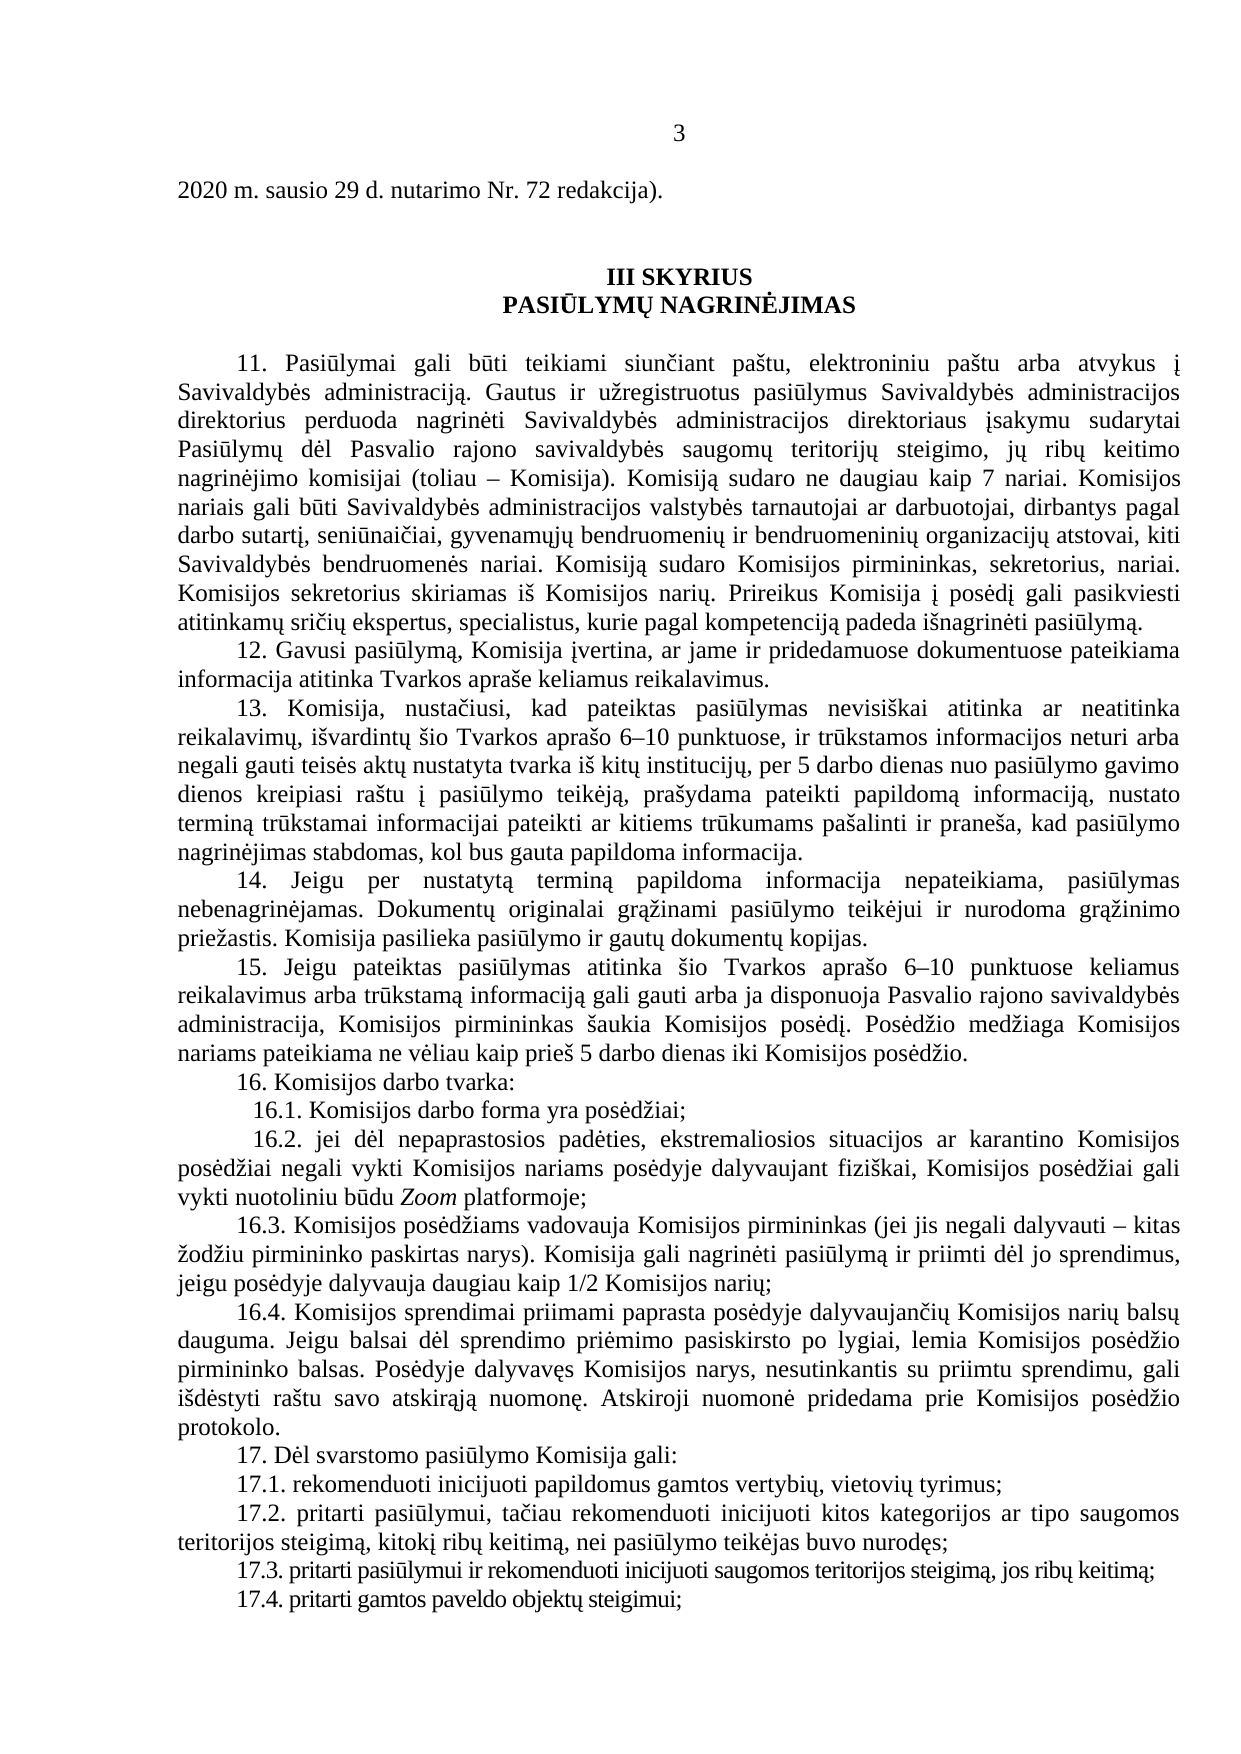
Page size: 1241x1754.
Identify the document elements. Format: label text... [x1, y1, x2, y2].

text 17.2. pritarti pasiūlymui, tačiau rekomenduoti inicijuoti kitos kategorijos ar tipo saugomos teritorijos steigimą, kitokį ribų keitimą, nei pasiūlymo teikėjas buvo nurodęs; [177, 1498, 1181, 1556]
text 2020 m. sausio 29 d. nutarimo Nr. 72 redakcija). [177, 176, 1181, 204]
text 16.2. jei dėl nepaprastosios padėties, ekstremaliosios situacijos ar karantino Komisijos posėdžiai negali vykti Komisijos nariams posėdyje dalyvaujant fiziškai, Komisijos posėdžiai gali vykti nuotoliniu būdu Zoom platformoje; [177, 1124, 1181, 1211]
text 14. Jeigu per nustatytą terminą papildoma informacija nepateikiama, pasiūlymas nebenagrinėjamas. Dokumentų originalai grąžinami pasiūlymo teikėjui ir nurodoma grąžinimo priežastis. Komisija pasilieka pasiūlymo ir gautų dokumentų kopijas. [177, 866, 1181, 952]
text 13. Komisija, nustačiusi, kad pateiktas pasiūlymas nevisiškai atitinka ar neatitinka reikalavimų, išvardintų šio Tvarkos aprašo 6–10 punktuose, ir trūkstamos informacijos neturi arba negali gauti teisės aktų nustatyta tvarka iš kitų institucijų, per 5 darbo dienas nuo pasiūlymo gavimo dienos kreipiasi raštu į pasiūlymo teikėją, prašydama pateikti papildomą informaciją, nustato terminą trūkstamai informacijai pateikti ar kitiems trūkumams pašalinti ir praneša, kad pasiūlymo nagrinėjimas stabdomas, kol bus gauta papildoma informacija. [177, 693, 1181, 866]
text 17.1. rekomenduoti inicijuoti papildomus gamtos vertybių, vietovių tyrimus; [177, 1469, 1181, 1498]
text 17.4. pritarti gamtos paveldo objektų steigimui; [177, 1584, 1181, 1613]
text 17. Dėl svarstomo pasiūlymo Komisija gali: [177, 1441, 1181, 1469]
text 12. Gavusi pasiūlymą, Komisija įvertina, ar jame ir pridedamuose dokumentuose pateikiama informacija atitinka Tvarkos apraše keliamus reikalavimus. [177, 636, 1181, 693]
text 16.3. Komisijos posėdžiams vadovauja Komisijos pirmininkas (jei jis negali dalyvauti – kitas žodžiu pirmininko paskirtas narys). Komisija gali nagrinėti pasiūlymą ir priimti dėl jo sprendimus, jeigu posėdyje dalyvauja daugiau kaip 1/2 Komisijos narių; [177, 1211, 1181, 1297]
text 16. Komisijos darbo tvarka: [177, 1067, 1181, 1096]
text 16.1. Komisijos darbo forma yra posėdžiai; [177, 1096, 1181, 1124]
text 15. Jeigu pateiktas pasiūlymas atitinka šio Tvarkos aprašo 6–10 punktuose keliamus reikalavimus arba trūkstamą informaciją gali gauti arba ja disponuoja Pasvalio rajono savivaldybės administracija, Komisijos pirmininkas šaukia Komisijos posėdį. Posėdžio medžiaga Komisijos nariams pateikiama ne vėliau kaip prieš 5 darbo dienas iki Komisijos posėdžio. [177, 952, 1181, 1067]
text 17.3. pritarti pasiūlymui ir rekomenduoti inicijuoti saugomos teritorijos steigimą, jos ribų keitimą; [177, 1556, 1181, 1584]
text III SKYRIUS [177, 262, 1181, 291]
text 11. Pasiūlymai gali būti teikiami siunčiant paštu, elektroniniu paštu arba atvykus į Savivaldybės administraciją. Gautus ir užregistruotus pasiūlymus Savivaldybės administracijos direktorius perduoda nagrinėti Savivaldybės administracijos direktoriaus įsakymu sudarytai Pasiūlymų dėl Pasvalio rajono savivaldybės saugomų teritorijų steigimo, jų ribų keitimo nagrinėjimo komisijai (toliau – Komisija). Komisiją sudaro ne daugiau kaip 7 nariai. Komisijos nariais gali būti Savivaldybės administracijos valstybės tarnautojai ar darbuotojai, dirbantys pagal darbo sutartį, seniūnaičiai, gyvenamųjų bendruomenių ir bendruomeninių organizacijų atstovai, kiti Savivaldybės bendruomenės nariai. Komisiją sudaro Komisijos pirmininkas, sekretorius, nariai. Komisijos sekretorius skiriamas iš Komisijos narių. Prireikus Komisija į posėdį gali pasikviesti atitinkamų sričių ekspertus, specialistus, kurie pagal kompetenciją padeda išnagrinėti pasiūlymą. [177, 348, 1181, 636]
text PASIŪLYMŲ NAGRINĖJIMAS [177, 291, 1181, 319]
text 16.4. Komisijos sprendimai priimami paprasta posėdyje dalyvaujančių Komisijos narių balsų dauguma. Jeigu balsai dėl sprendimo priėmimo pasiskirsto po lygiai, lemia Komisijos posėdžio pirmininko balsas. Posėdyje dalyvavęs Komisijos narys, nesutinkantis su priimtu sprendimu, gali išdėstyti raštu savo atskirąją nuomonę. Atskiroji nuomonė pridedama prie Komisijos posėdžio protokolo. [177, 1297, 1181, 1441]
